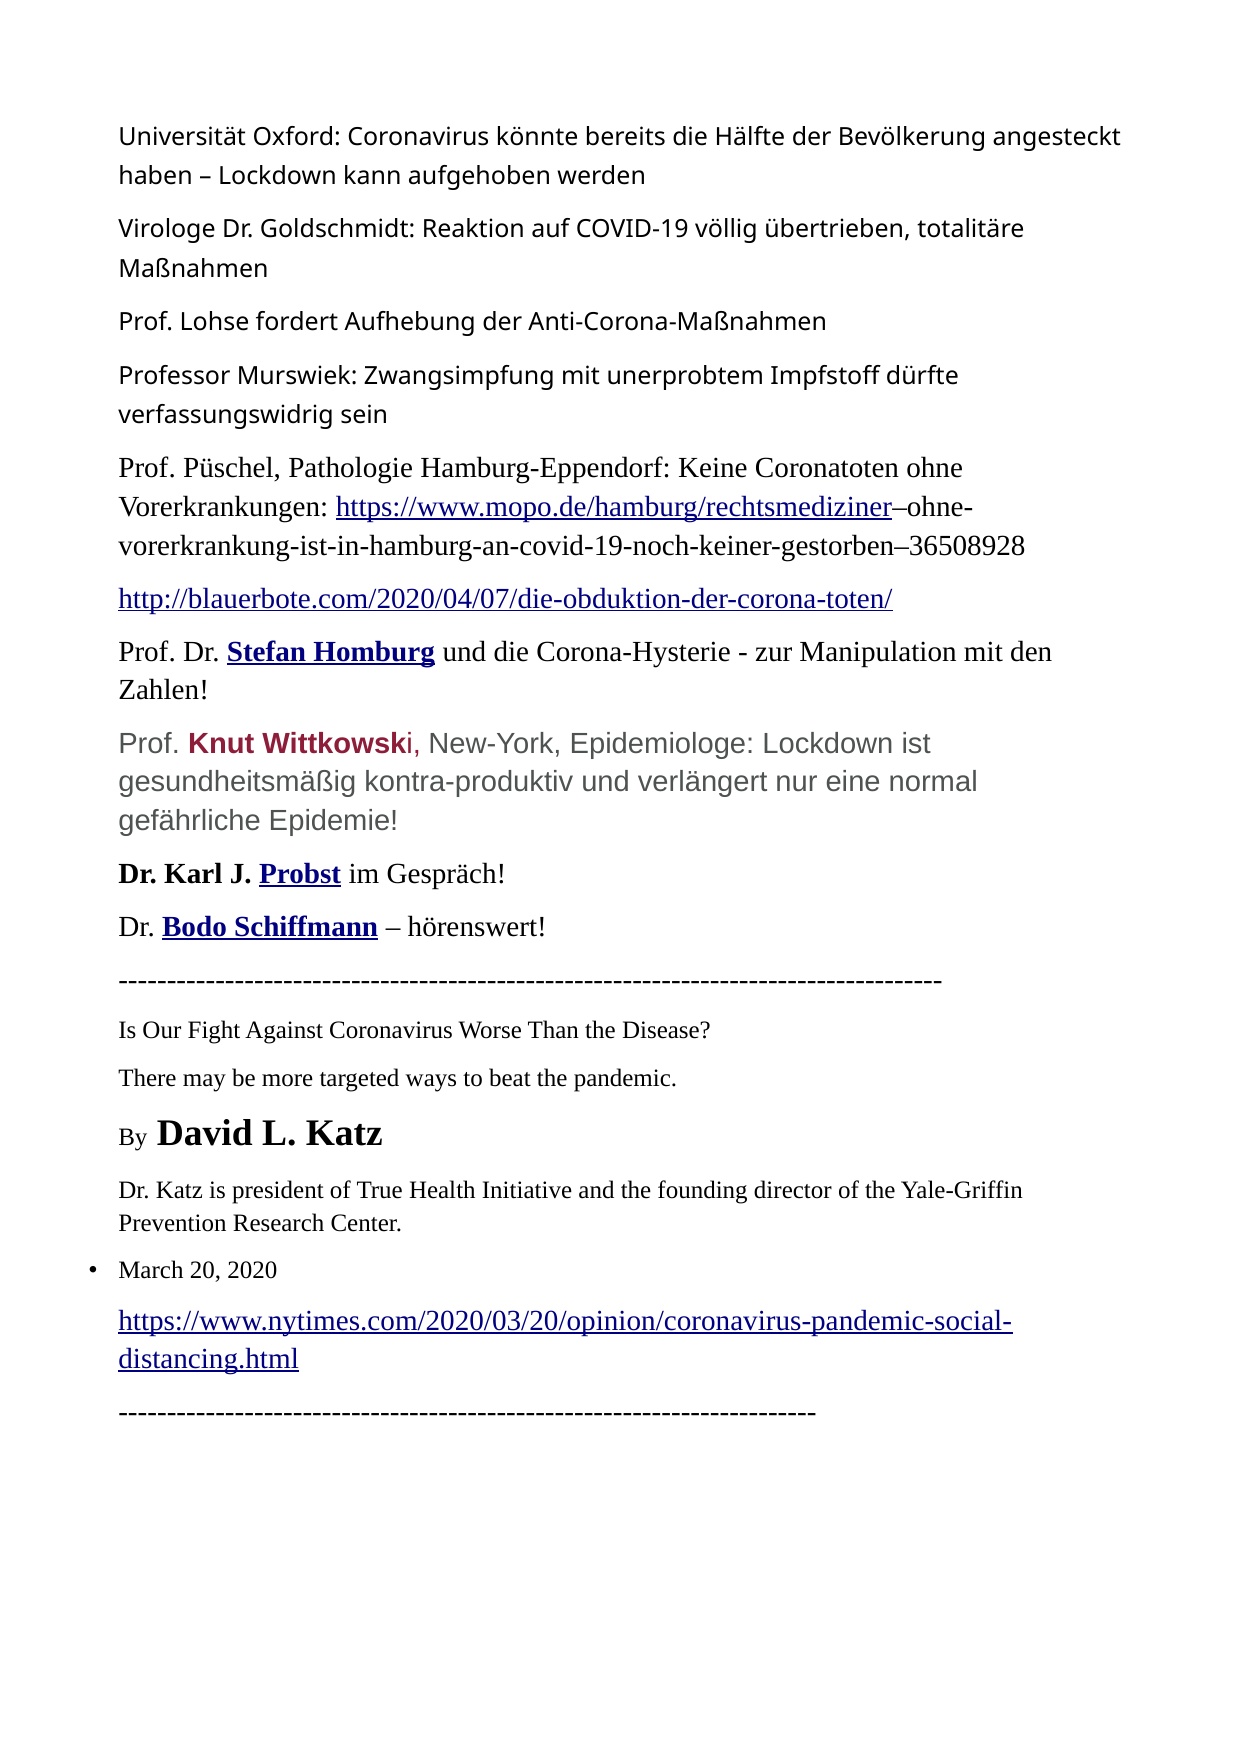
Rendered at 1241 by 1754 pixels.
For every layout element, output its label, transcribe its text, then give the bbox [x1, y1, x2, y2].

text Professor Murswiek: Zwangsimpfung mit unerprobtem Impfstoff dürfte verfassungswidrig sein [118, 358, 1122, 431]
text ------------------------------------------------------------------------------------- [118, 962, 1122, 996]
text Virologe Dr. Goldschmidt: Reaktion auf COVID-19 völlig übertrieben, totalitäre Maßnahmen [118, 211, 1122, 284]
text There may be more targeted ways to beat the pandemic. [118, 1063, 1122, 1092]
text Prof. Püschel, Pathologie Hamburg-Eppendorf: Keine Coronatoten ohne Vorerkrankungen: https://www.mopo.de/hamburg/rechtsmediziner–ohne-vorerkrankung-ist-in-hamburg-an-covid-19-noch-keiner-gestorben–36508928 [118, 451, 1122, 561]
text By David L. Katz [118, 1111, 1122, 1154]
text Dr. Karl J. Probst im Gespräch! [118, 856, 1122, 889]
text ------------------------------------------------------------------------ [118, 1394, 1122, 1428]
text https://www.nytimes.com/2020/03/20/opinion/coronavirus-pandemic-social-distancing.html [118, 1303, 1122, 1375]
text Prof. Lohse fordert Aufhebung der Anti-Corona-Maßnahmen [118, 304, 1122, 338]
text http://blauerbote.com/2020/04/07/die-obduktion-der-corona-toten/ [118, 581, 1122, 614]
text Is Our Fight Against Coronavirus Worse Than the Disease? [118, 1015, 1122, 1044]
text Universität Oxford: Coronavirus könnte bereits die Hälfte der Bevölkerung angesteckt haben – Lockdown kann aufgehoben werden [118, 118, 1122, 191]
text Prof. Dr. Stefan Homburg und die Corona-Hysterie - zur Manipulation mit den Zahlen! [118, 634, 1122, 706]
text Dr. Bodo Schiffmann – hörenswert! [118, 909, 1122, 943]
list March 20, 2020 [118, 1255, 1122, 1284]
text Dr. Katz is president of True Health Initiative and the founding director of the Yale-Griffin Prevention Research Center. [118, 1175, 1122, 1236]
text Prof. Knut Wittkowski, New-York, Epidemiologe: Lockdown ist gesundheitsmäßig kontra-produktiv und verlängert nur eine normal gefährliche Epidemie! [118, 726, 1122, 836]
